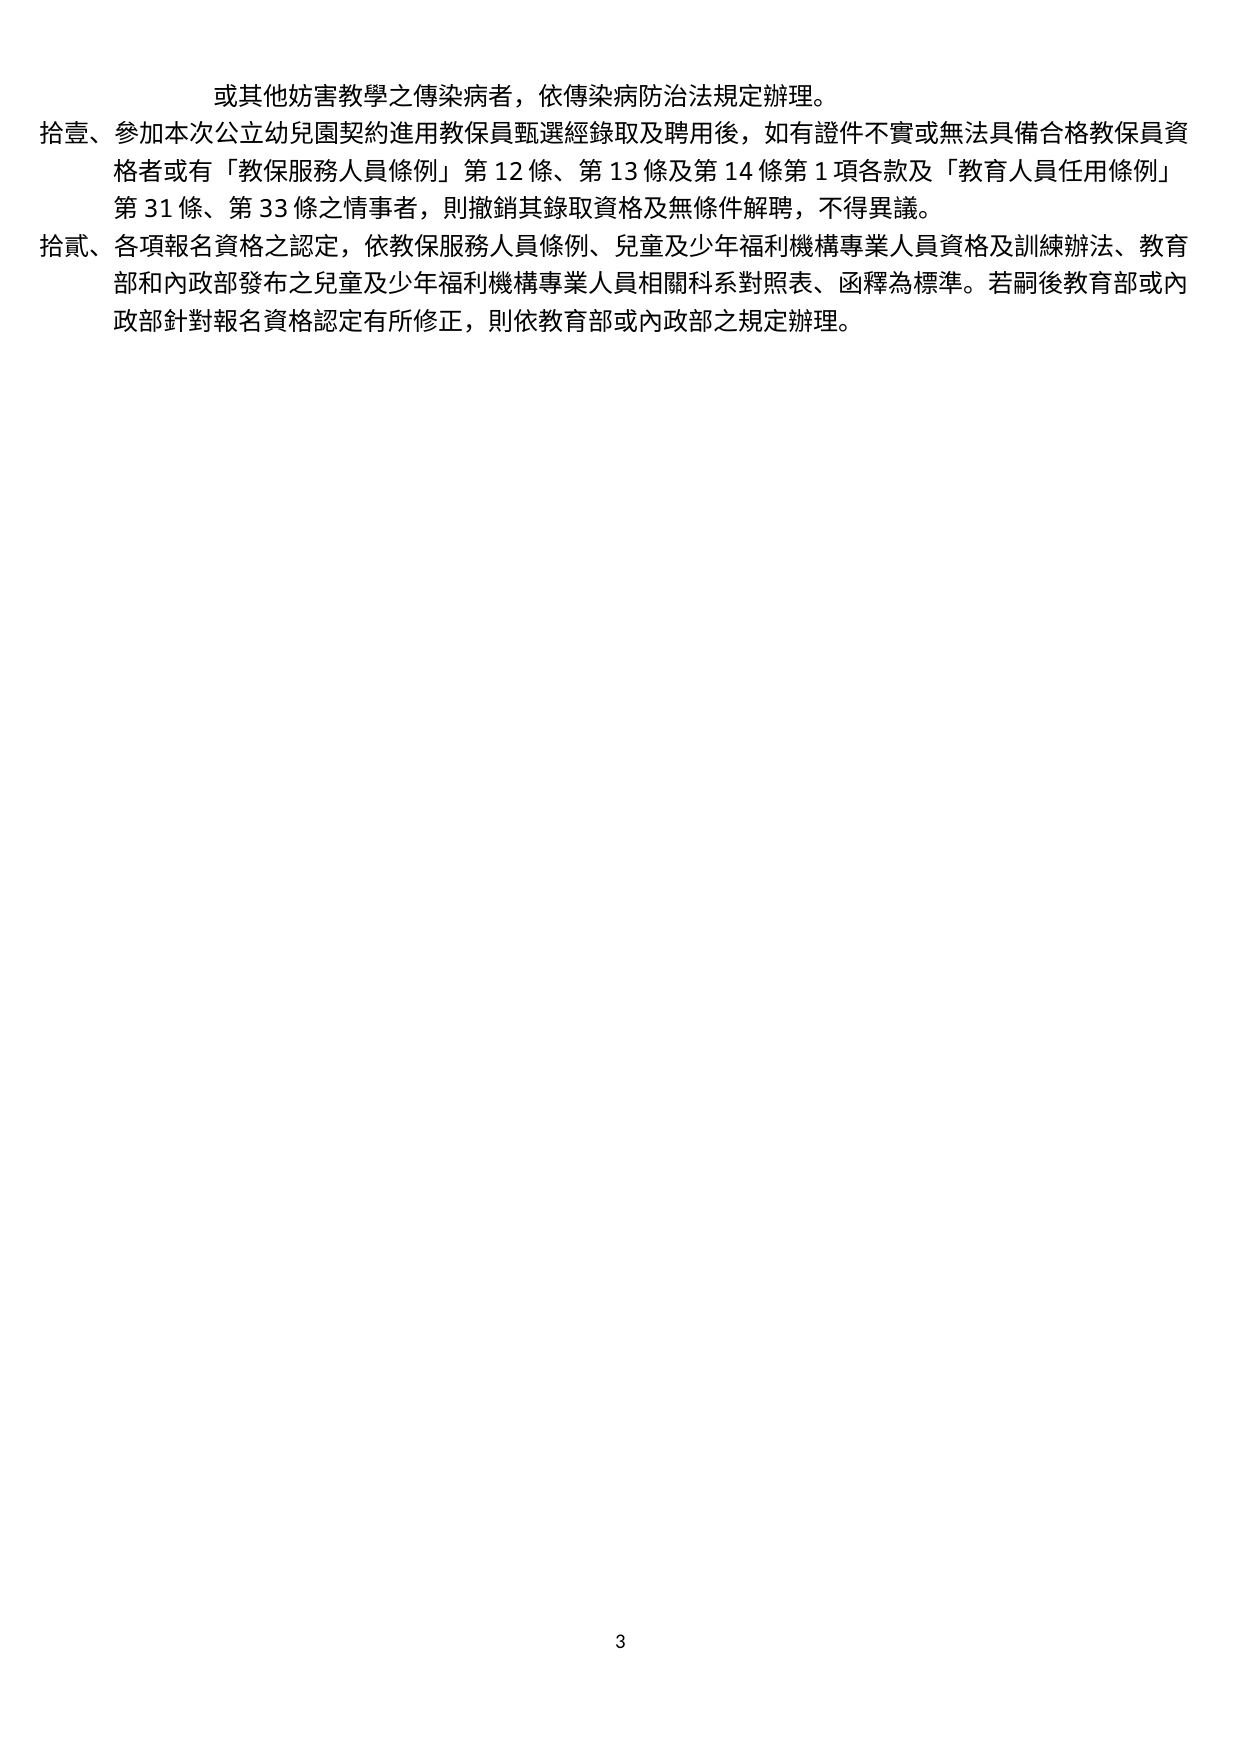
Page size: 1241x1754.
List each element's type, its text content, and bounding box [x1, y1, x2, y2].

text 或其他妨害教學之傳染病者，依傳染病防治法規定辦理。 [89, 75, 1201, 112]
text 拾壹、參加本次公立幼兒園契約進用教保員甄選經錄取及聘用後，如有證件不實或無法具備合格教保員資格者或有「教保服務人員條例」第12條、第13條及第14條第1項各款及「教育人員任用條例」第31條、第33條之情事者，則撤銷其錄取資格及無條件解聘，不得異議。 [39, 112, 1201, 225]
text 拾貳、各項報名資格之認定，依教保服務人員條例、兒童及少年福利機構專業人員資格及訓練辦法、教育部和內政部發布之兒童及少年福利機構專業人員相關科系對照表、函釋為標準。若嗣後教育部或內政部針對報名資格認定有所修正，則依教育部或內政部之規定辦理。 [39, 225, 1201, 337]
